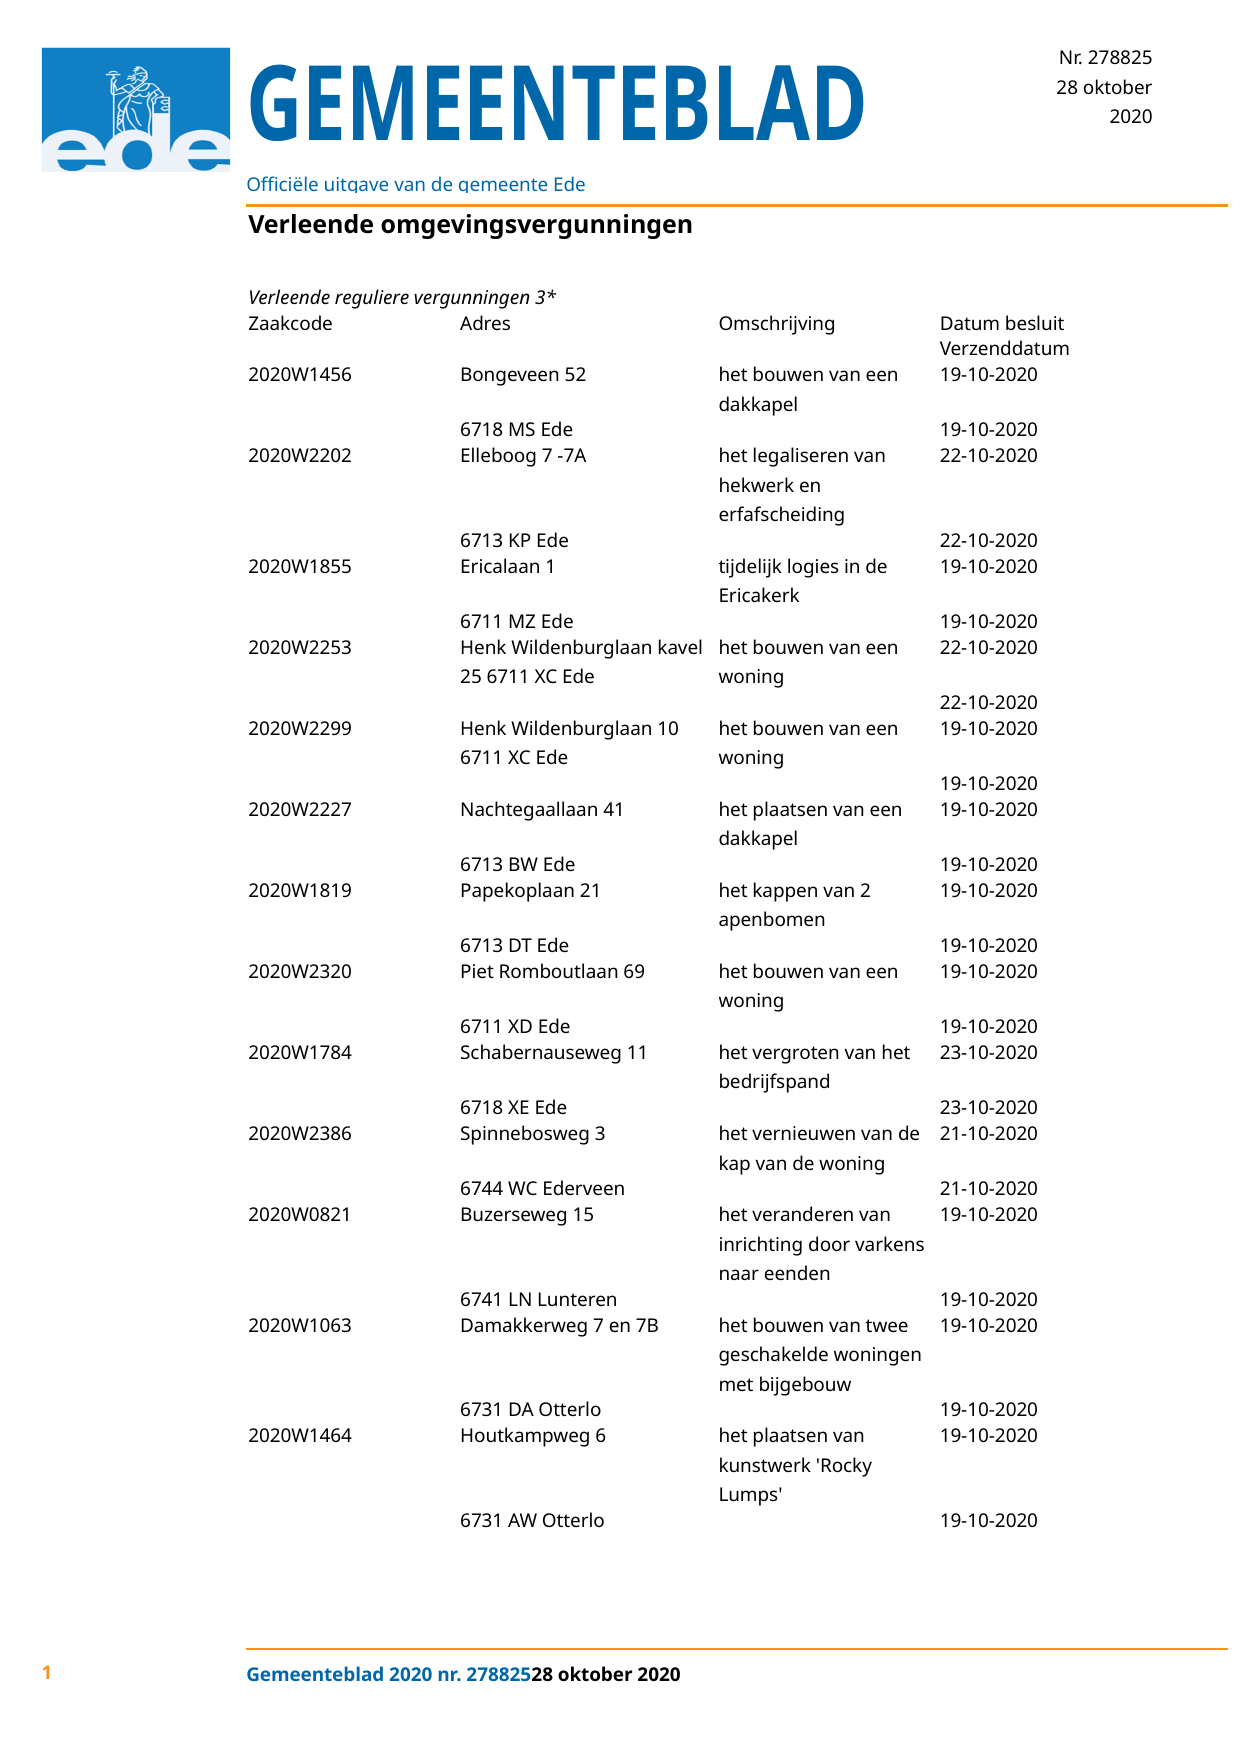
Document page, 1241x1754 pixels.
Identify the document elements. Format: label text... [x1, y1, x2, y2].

table_cell 6713 KP Ede [460, 527, 718, 553]
table_cell 19-10-2020 [940, 1507, 1152, 1533]
table_cell het vergroten van het bedrijfspand [718, 1039, 939, 1094]
table_cell Elleboog 7 -7A [460, 442, 718, 527]
table_cell 19-10-2020 [940, 1286, 1152, 1312]
table_cell [248, 335, 460, 361]
table_cell Papekoplaan 21 [460, 877, 718, 932]
table_cell 6713 DT Ede [460, 932, 718, 958]
table_cell 6718 XE Ede [460, 1094, 718, 1120]
table_cell [718, 1094, 939, 1120]
table_cell 19-10-2020 [940, 1397, 1152, 1422]
table_cell 19-10-2020 [940, 877, 1152, 932]
table_cell 19-10-2020 [940, 796, 1152, 851]
text Verleende omgevingsvergunningen [248, 207, 1152, 241]
table_cell het veranderen van inrichting door varkens naar eenden [718, 1201, 939, 1286]
table_cell 19-10-2020 [940, 1312, 1152, 1397]
table_cell 22-10-2020 [940, 527, 1152, 553]
table_cell tijdelijk logies in de Ericakerk [718, 553, 939, 608]
table_cell [248, 770, 460, 796]
table_cell [248, 1397, 460, 1422]
table_header Omschrijving [718, 310, 939, 335]
table_cell 19-10-2020 [940, 1013, 1152, 1039]
table_cell 2020W0821 [248, 1201, 460, 1286]
table_cell 19-10-2020 [940, 416, 1152, 442]
table_cell 23-10-2020 [940, 1094, 1152, 1120]
table_cell het bouwen van een dakkapel [718, 361, 939, 416]
table_cell 2020W1855 [248, 553, 460, 608]
table_cell [248, 1286, 460, 1312]
table_cell [718, 689, 939, 715]
table_cell [718, 1397, 939, 1422]
text Verleende reguliere vergunningen 3* [248, 284, 1152, 309]
table_cell [718, 1013, 939, 1039]
table_cell het vernieuwen van de kap van de woning [718, 1120, 939, 1175]
table_cell 2020W1784 [248, 1039, 460, 1094]
table_cell 2020W2202 [248, 442, 460, 527]
table_header Zaakcode [248, 310, 460, 335]
table_cell [718, 527, 939, 553]
table_cell Houtkampweg 6 [460, 1423, 718, 1507]
table_cell Bongeveen 52 [460, 361, 718, 416]
table_cell 19-10-2020 [940, 851, 1152, 877]
table_cell 2020W2386 [248, 1120, 460, 1175]
table_cell het bouwen van twee geschakelde woningen met bijgebouw [718, 1312, 939, 1397]
table_cell [460, 770, 718, 796]
table_cell [248, 932, 460, 958]
table_cell [248, 1094, 460, 1120]
table_cell [460, 335, 718, 361]
table_cell 2020W2227 [248, 796, 460, 851]
table_cell 22-10-2020 [940, 442, 1152, 527]
table_cell 19-10-2020 [940, 932, 1152, 958]
table_cell 22-10-2020 [940, 634, 1152, 689]
picture [41, 47, 231, 172]
table_cell Henk Wildenburglaan kavel 25 6711 XC Ede [460, 634, 718, 689]
table_cell 2020W2320 [248, 958, 460, 1013]
table_cell 19-10-2020 [940, 715, 1152, 770]
table_cell 2020W2299 [248, 715, 460, 770]
table_cell het bouwen van een woning [718, 958, 939, 1013]
table_cell het plaatsen van kunstwerk 'Rocky Lumps' [718, 1423, 939, 1507]
table_cell het kappen van 2 apenbomen [718, 877, 939, 932]
table_cell [718, 770, 939, 796]
table_cell 6711 MZ Ede [460, 608, 718, 634]
table_cell Spinnebosweg 3 [460, 1120, 718, 1175]
table_cell Ericalaan 1 [460, 553, 718, 608]
table_cell Buzerseweg 15 [460, 1201, 718, 1286]
table_cell het legaliseren van hekwerk en erfafscheiding [718, 442, 939, 527]
table_cell [248, 1175, 460, 1201]
table_cell 2020W2253 [248, 634, 460, 689]
table_cell 21-10-2020 [940, 1120, 1152, 1175]
table_cell [718, 416, 939, 442]
table_cell 2020W1456 [248, 361, 460, 416]
table_cell [248, 1507, 460, 1533]
table_cell [248, 689, 460, 715]
table_cell het bouwen van een woning [718, 715, 939, 770]
table_cell Damakkerweg 7 en 7B [460, 1312, 718, 1397]
table_header Adres [460, 310, 718, 335]
table_cell Schabernauseweg 11 [460, 1039, 718, 1094]
table_cell 2020W1819 [248, 877, 460, 932]
table_cell 6718 MS Ede [460, 416, 718, 442]
table_cell 6744 WC Ederveen [460, 1175, 718, 1201]
table_cell 19-10-2020 [940, 608, 1152, 634]
table_cell 6731 AW Otterlo [460, 1507, 718, 1533]
table_cell [718, 932, 939, 958]
table_cell Verzenddatum [940, 335, 1152, 361]
table_cell Piet Romboutlaan 69 [460, 958, 718, 1013]
table_cell 19-10-2020 [940, 1201, 1152, 1286]
table_cell [718, 851, 939, 877]
table_cell 6711 XD Ede [460, 1013, 718, 1039]
table_header Datum besluit [940, 310, 1152, 335]
table_cell [718, 335, 939, 361]
table_cell [718, 1286, 939, 1312]
table_cell 6713 BW Ede [460, 851, 718, 877]
table_cell 2020W1464 [248, 1423, 460, 1507]
table_cell [718, 1175, 939, 1201]
table_cell [718, 608, 939, 634]
table_cell [248, 527, 460, 553]
table_cell 2020W1063 [248, 1312, 460, 1397]
table_cell Henk Wildenburglaan 10 6711 XC Ede [460, 715, 718, 770]
table_cell [248, 851, 460, 877]
table_cell [460, 689, 718, 715]
table_cell 6741 LN Lunteren [460, 1286, 718, 1312]
table_cell Nachtegaallaan 41 [460, 796, 718, 851]
table_cell [718, 1507, 939, 1533]
table_cell 19-10-2020 [940, 361, 1152, 416]
table_cell het plaatsen van een dakkapel [718, 796, 939, 851]
table_cell [248, 1013, 460, 1039]
table_cell 21-10-2020 [940, 1175, 1152, 1201]
table_cell 19-10-2020 [940, 553, 1152, 608]
table_cell 19-10-2020 [940, 958, 1152, 1013]
table_cell [248, 416, 460, 442]
table_cell 19-10-2020 [940, 770, 1152, 796]
table_cell het bouwen van een woning [718, 634, 939, 689]
table_cell 6731 DA Otterlo [460, 1397, 718, 1422]
table_cell 23-10-2020 [940, 1039, 1152, 1094]
table_cell 19-10-2020 [940, 1423, 1152, 1507]
table_cell [248, 608, 460, 634]
table_cell 22-10-2020 [940, 689, 1152, 715]
